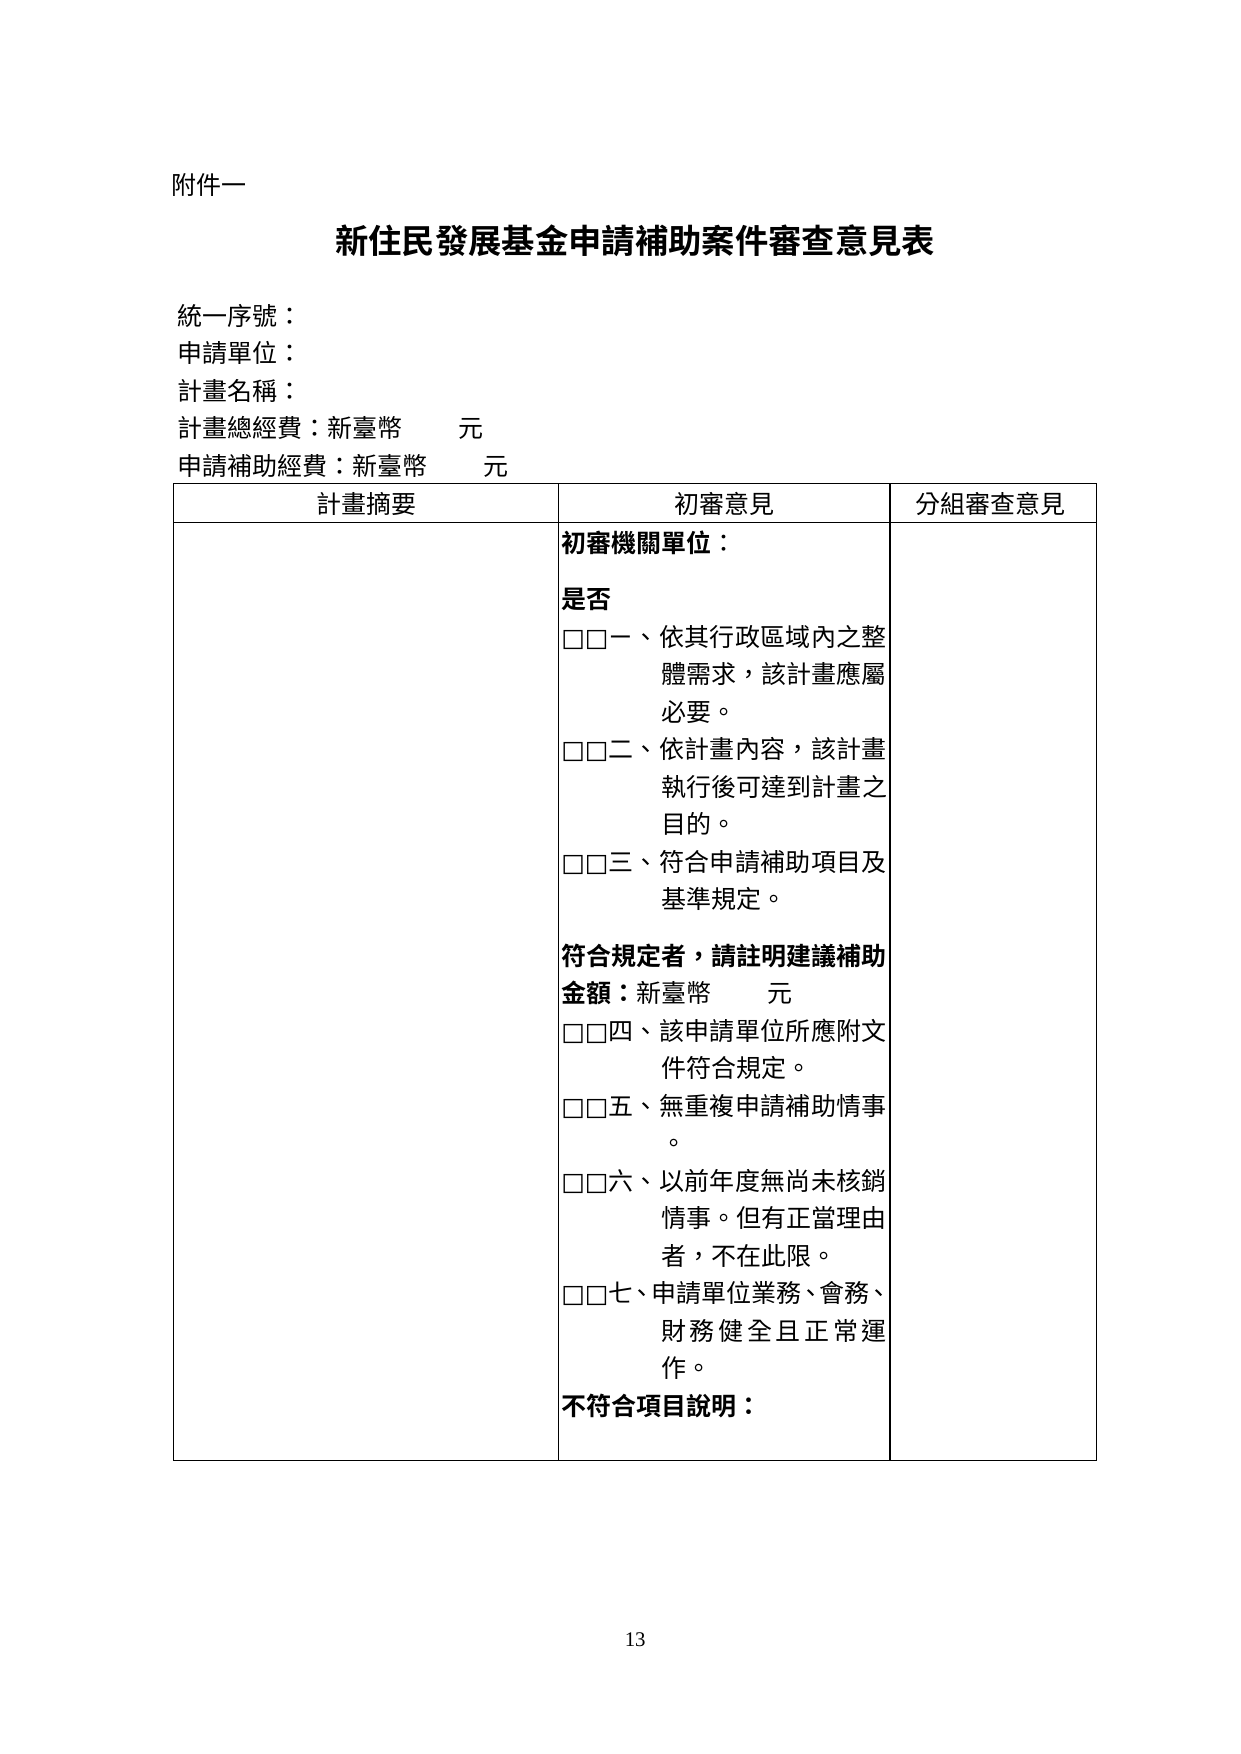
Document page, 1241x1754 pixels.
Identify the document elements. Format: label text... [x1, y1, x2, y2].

text 計畫總經費：新臺幣 元 [177, 408, 1092, 446]
text 新住民發展基金申請補助案件審查意見表 [177, 202, 1092, 277]
table_cell [891, 523, 1096, 1460]
text 申請補助經費：新臺幣 元 [177, 446, 1092, 483]
text 計畫名稱： [177, 371, 1092, 408]
table_header 初審意見 [559, 484, 889, 522]
table_cell 初審機關單位： 是否 □□ㄧ、依其行政區域內之整體需求，該計畫應屬必要。 □□二、依計畫內容，該計畫 執行後可達到計畫之目的。 □□三、符合申請補助項目及基準規定。 符合規定者，請註明建議補助金額：新臺幣 元 □□四、該申請單位所應附文件符合規定。 □□五、無重複申請補助情事。 □□六、以前年度無尚未核銷情事。但有正當理由者，不在此限。 □□七、申請單位業務、會務、財務健全且正常運作。 不符合項目說明： [559, 523, 889, 1460]
text 統一序號： [177, 296, 1092, 333]
table_header 計畫摘要 [174, 484, 558, 522]
table_header 分組審查意見 [891, 484, 1096, 522]
text 附件一 [171, 164, 1092, 202]
text 申請單位： [177, 333, 1092, 371]
table_cell [174, 523, 558, 1460]
